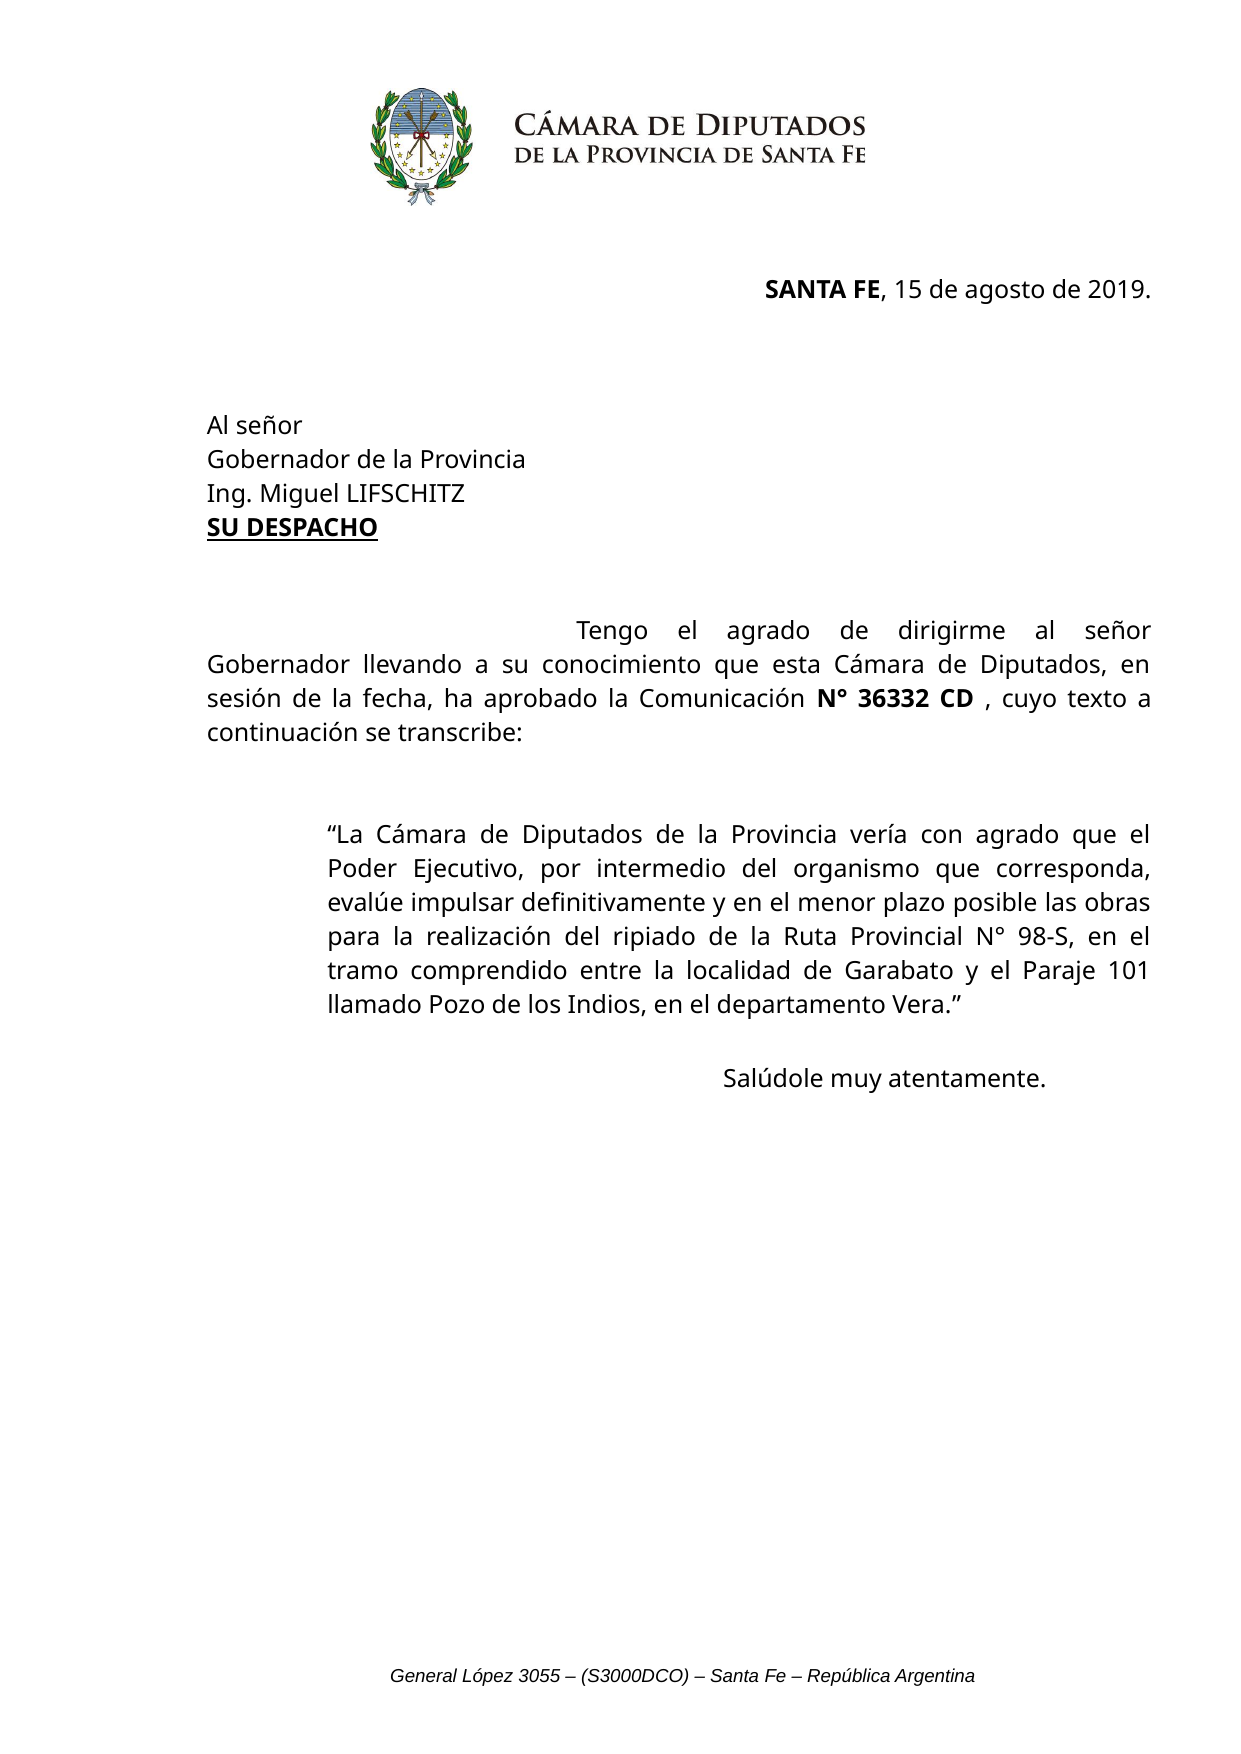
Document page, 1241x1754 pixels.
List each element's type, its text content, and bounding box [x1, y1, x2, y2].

text Tengo el agrado de dirigirme al señor Gobernador llevando a su conocimiento que esta Cámara de Diputados, en sesión de la fecha, ha aprobado la Comunicación N° 36332 CD , cuyo texto a continuación se transcribe: [207, 612, 1152, 748]
text Al señor [207, 408, 1152, 442]
text Ing. Miguel LIFSCHITZ [207, 476, 1152, 510]
text “La Cámara de Diputados de la Provincia vería con agrado que el Poder Ejecutivo, por intermedio del organismo que corresponda, evalúe impulsar definitivamente y en el menor plazo posible las obras para la realización del ripiado de la Ruta Provincial N° 98-S, en el tramo comprendido entre la localidad de Garabato y el Paraje 101 llamado Pozo de los Indios, en el departamento Vera.” [327, 817, 1152, 1021]
text SANTA FE, 15 de agosto de 2019. [207, 272, 1152, 306]
text Salúdole muy atentamente. [649, 1061, 1152, 1095]
text SU DESPACHO [207, 510, 1152, 544]
picture [370, 88, 866, 210]
text Gobernador de la Provincia [207, 442, 1152, 476]
